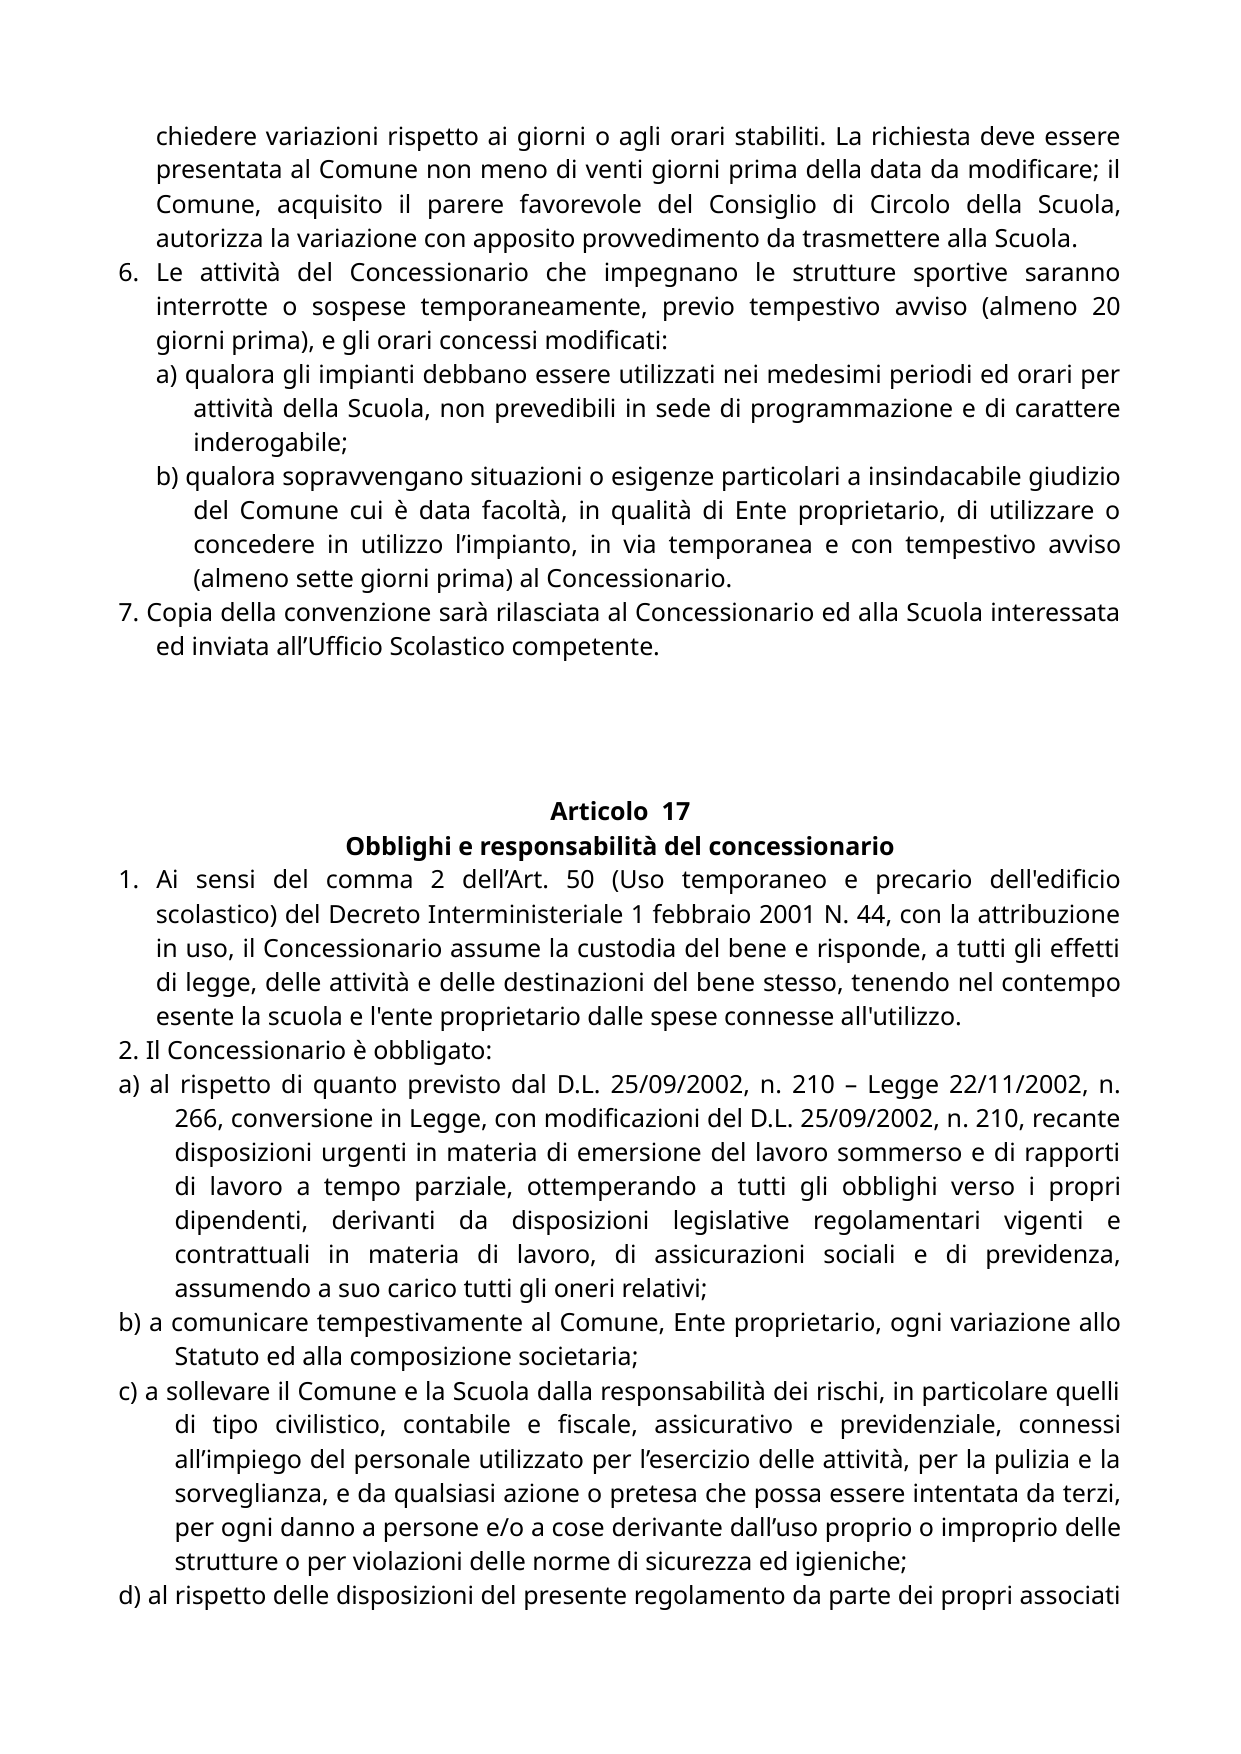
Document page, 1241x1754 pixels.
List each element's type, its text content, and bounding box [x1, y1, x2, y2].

text b) a comunicare tempestivamente al Comune, Ente proprietario, ogni variazione allo Statuto ed alla composizione societaria; [118, 1305, 1122, 1373]
text b) qualora sopravvengano situazioni o esigenze particolari a insindacabile giudizio del Comune cui è data facoltà, in qualità di Ente proprietario, di utilizzare o concedere in utilizzo l’impianto, in via temporanea e con tempestivo avviso (almeno sette giorni prima) al Concessionario. [156, 459, 1122, 595]
text 7. Copia della convenzione sarà rilasciata al Concessionario ed alla Scuola interessata ed inviata all’Ufficio Scolastico competente. [118, 595, 1122, 663]
text Obblighi e responsabilità del concessionario [118, 828, 1122, 862]
text c) a sollevare il Comune e la Scuola dalla responsabilità dei rischi, in particolare quelli di tipo civilistico, contabile e fiscale, assicurativo e previdenziale, connessi all’impiego del personale utilizzato per l’esercizio delle attività, per la pulizia e la sorveglianza, e da qualsiasi azione o pretesa che possa essere intentata da terzi, per ogni danno a persone e/o a cose derivante dall’uso proprio o improprio delle strutture o per violazioni delle norme di sicurezza ed igieniche; [118, 1373, 1122, 1577]
text 6. Le attività del Concessionario che impegnano le strutture sportive saranno interrotte o sospese temporaneamente, previo tempestivo avviso (almeno 20 giorni prima), e gli orari concessi modificati: [118, 254, 1122, 357]
text chiedere variazioni rispetto ai giorni o agli orari stabiliti. La richiesta deve essere presentata al Comune non meno di venti giorni prima della data da modificare; il Comune, acquisito il parere favorevole del Consiglio di Circolo della Scuola, autorizza la variazione con apposito provvedimento da trasmettere alla Scuola. [118, 118, 1122, 254]
text d) al rispetto delle disposizioni del presente regolamento da parte dei propri associati [118, 1577, 1122, 1612]
text 2. Il Concessionario è obbligato: [118, 1032, 1122, 1067]
text a) qualora gli impianti debbano essere utilizzati nei medesimi periodi ed orari per attività della Scuola, non prevedibili in sede di programmazione e di carattere inderogabile; [156, 357, 1122, 459]
text a) al rispetto di quanto previsto dal D.L. 25/09/2002, n. 210 – Legge 22/11/2002, n. 266, conversione in Legge, con modificazioni del D.L. 25/09/2002, n. 210, recante disposizioni urgenti in materia di emersione del lavoro sommerso e di rapporti di lavoro a tempo parziale, ottemperando a tutti gli obblighi verso i propri dipendenti, derivanti da disposizioni legislative regolamentari vigenti e contrattuali in materia di lavoro, di assicurazioni sociali e di previdenza, assumendo a suo carico tutti gli oneri relativi; [118, 1067, 1122, 1305]
text 1. Ai sensi del comma 2 dell’Art. 50 (Uso temporaneo e precario dell'edificio scolastico) del Decreto Interministeriale 1 febbraio 2001 N. 44, con la attribuzione in uso, il Concessionario assume la custodia del bene e risponde, a tutti gli effetti di legge, delle attività e delle destinazioni del bene stesso, tenendo nel contempo esente la scuola e l'ente proprietario dalle spese connesse all'utilizzo. [118, 862, 1122, 1032]
text Articolo 17 [118, 794, 1122, 828]
